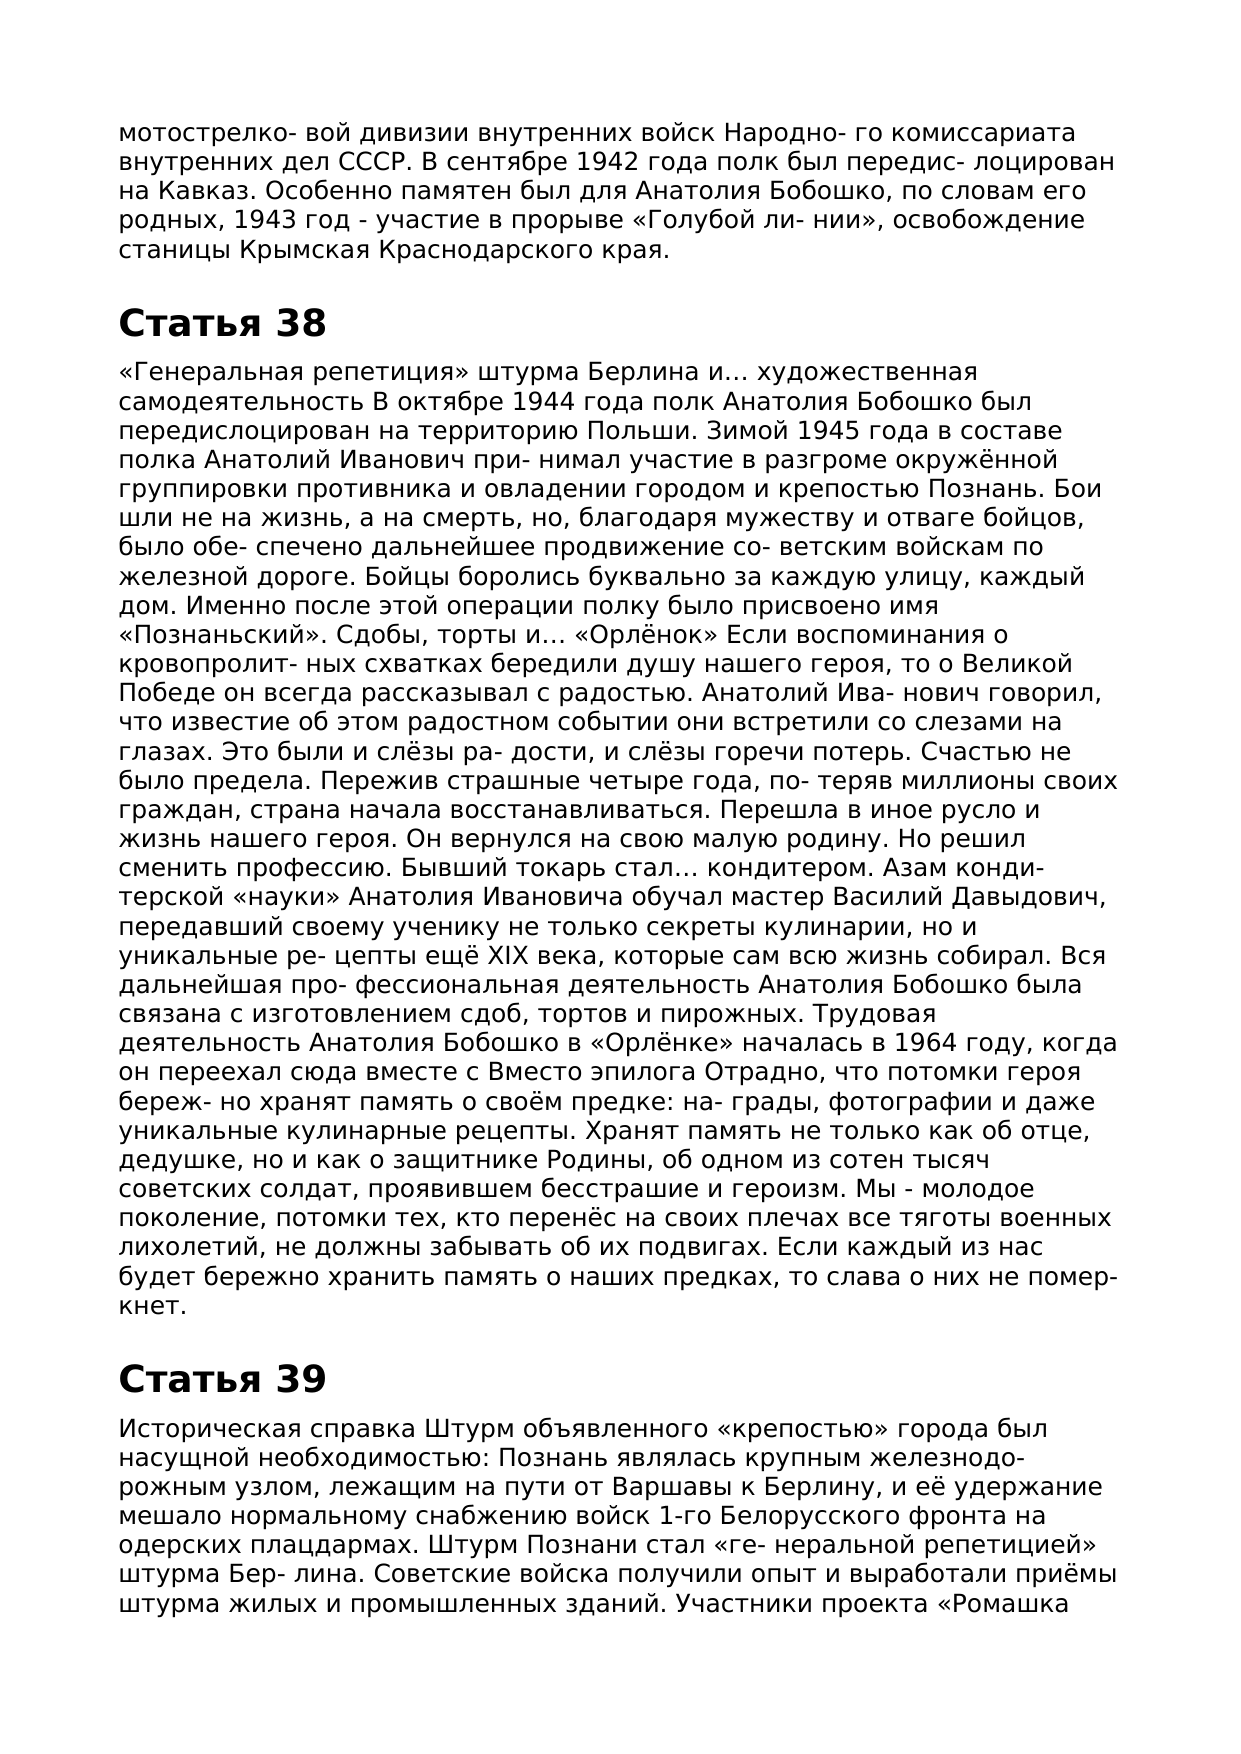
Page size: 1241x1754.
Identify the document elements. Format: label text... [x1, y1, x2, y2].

text Историческая справка Штурм объявленного «крепостью» города был насущной необходимостью: Познань являлась крупным железнодо- рожным узлом, лежащим на пути от Варшавы к Берлину, и её удержание мешало нормальному снабжению войск 1-го Белорусского фронта на одерских плацдармах. Штурм Познани стал «ге- неральной репетицией» штурма Бер- лина. Советские войска получили опыт и выработали приёмы штурма жилых и промышленных зданий. Участники проекта «Ромашка [118, 1414, 1122, 1618]
subtitle Статья 39 [118, 1358, 1122, 1401]
text мотострелко- вой дивизии внутренних войск Народно- го комиссариата внутренних дел СССР. В сентябре 1942 года полк был передис- лоцирован на Кавказ. Особенно памятен был для Анатолия Бобошко, по словам его родных, 1943 год - участие в прорыве «Голубой ли- нии», освобождение станицы Крымская Краснодарского края. [118, 118, 1122, 264]
subtitle Статья 38 [118, 301, 1122, 345]
text «Генеральная репетиция» штурма Берлина и… художественная самодеятельность В октябре 1944 года полк Анатолия Бобошко был передислоцирован на территорию Польши. Зимой 1945 года в составе полка Анатолий Иванович при- нимал участие в разгроме окружённой группировки противника и овладении городом и крепостью Познань. Бои шли не на жизнь, а на смерть, но, благодаря мужеству и отваге бойцов, было обе- спечено дальнейшее продвижение со- ветским войскам по железной дороге. Бойцы боролись буквально за каждую улицу, каждый дом. Именно после этой операции полку было присвоено имя «Познаньский». Сдобы, торты и… «Орлёнок» Если воспоминания о кровопролит- ных схватках бередили душу нашего героя, то о Великой Победе он всегда рассказывал с радостью. Анатолий Ива- нович говорил, что известие об этом радостном событии они встретили со слезами на глазах. Это были и слёзы ра- дости, и слёзы горечи потерь. Счастью не было предела. Пережив страшные четыре года, по- теряв миллионы своих граждан, страна начала восстанавливаться. Перешла в иное русло и жизнь нашего героя. Он вернулся на свою малую родину. Но решил сменить профессию. Бывший токарь стал… кондитером. Азам конди- терской «науки» Анатолия Ивановича обучал мастер Василий Давыдович, передавший своему ученику не только секреты кулинарии, но и уникальные ре- цепты ещё XIX века, которые сам всю жизнь собирал. Вся дальнейшая про- фессиональная деятельность Анатолия Бобошко была связана с изготовлением сдоб, тортов и пирожных. Трудовая деятельность Анатолия Бобошко в «Орлёнке» началась в 1964 году, когда он переехал сюда вместе с Вместо эпилога Отрадно, что потомки героя береж- но хранят память о своём предке: на- грады, фотографии и даже уникальные кулинарные рецепты. Хранят память не только как об отце, дедушке, но и как о защитнике Родины, об одном из сотен тысяч советских солдат, проявившем бесстрашие и героизм. Мы - молодое поколение, потомки тех, кто перенёс на своих плечах все тяготы военных лихолетий, не должны забывать об их подвигах. Если каждый из нас будет бережно хранить память о наших предках, то слава о них не помер- кнет. [118, 358, 1122, 1320]
